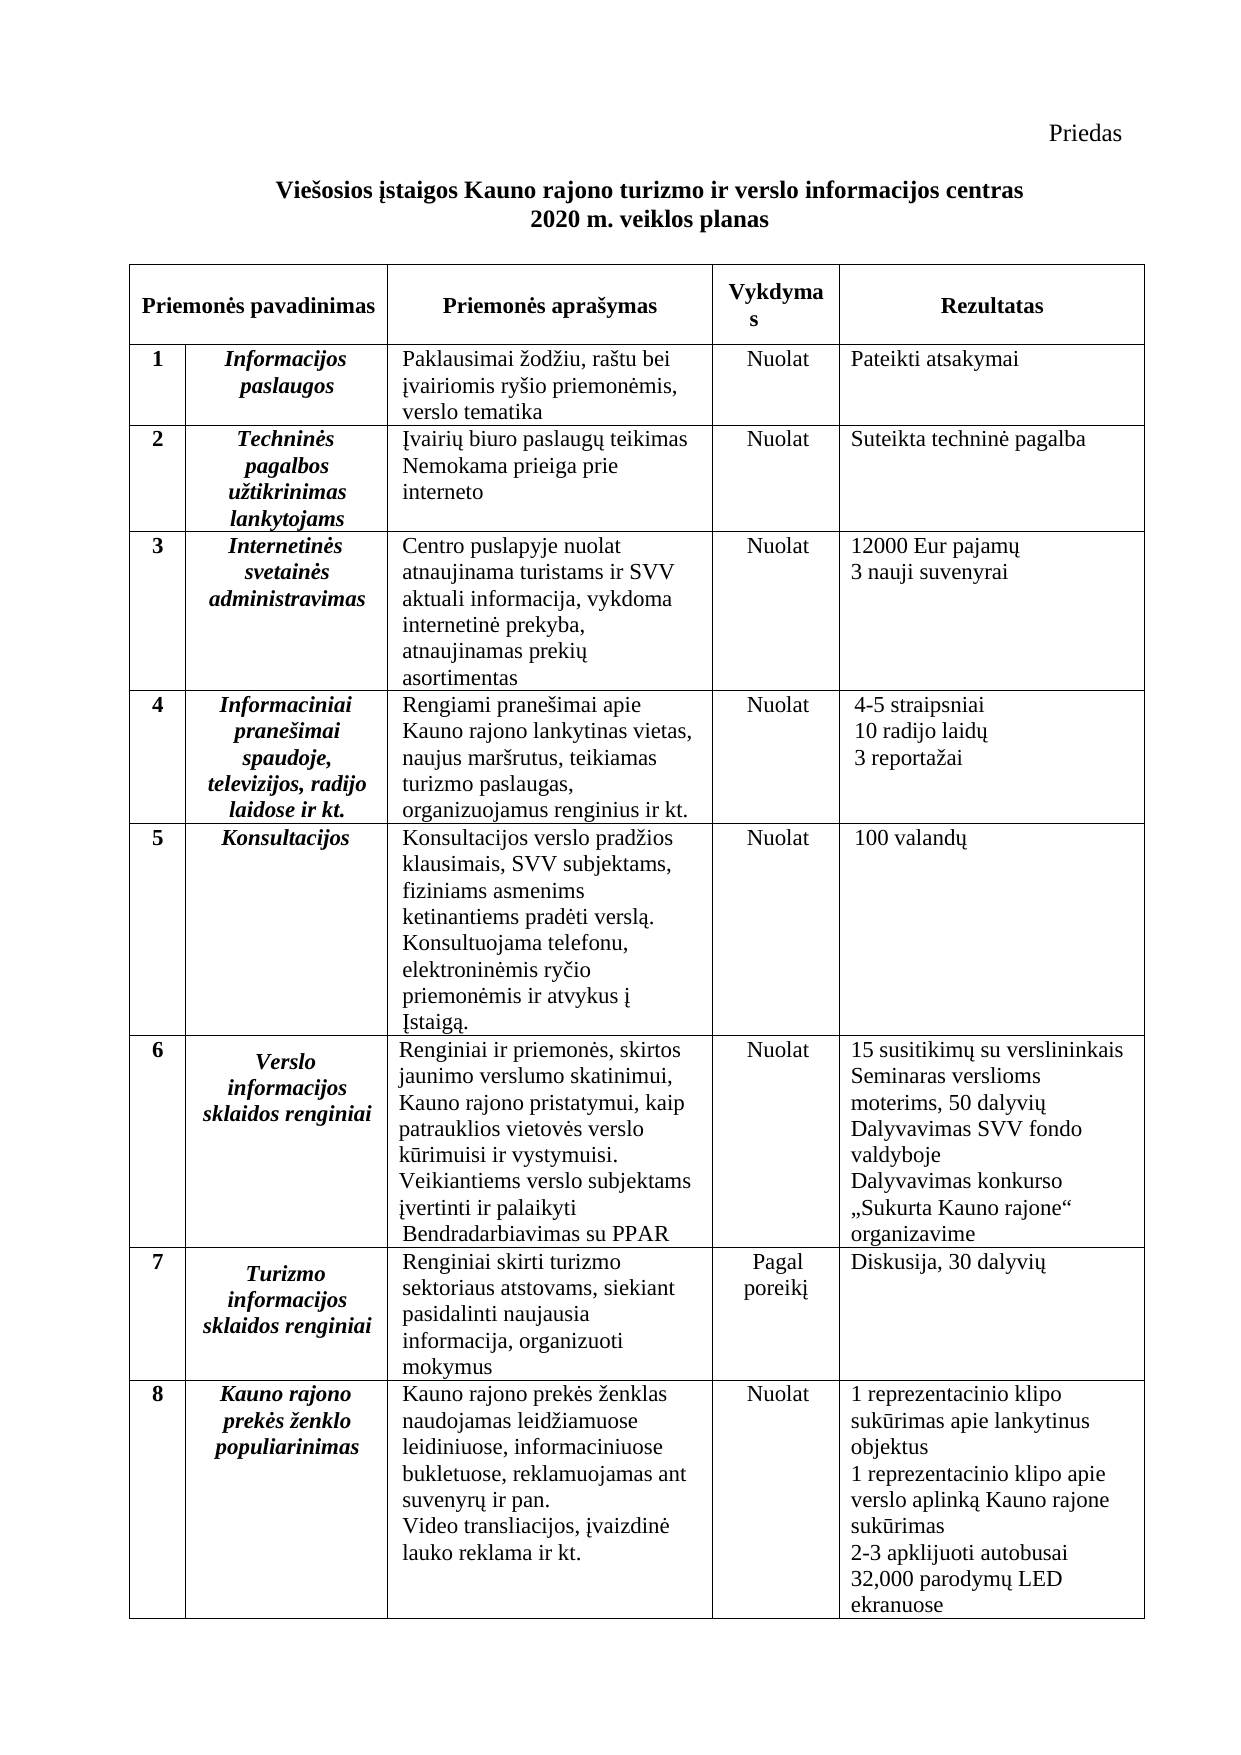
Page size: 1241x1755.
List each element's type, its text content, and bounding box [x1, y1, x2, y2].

table_cell Renginiai skirti turizmo sektoriaus atstovams, siekiant pasidalinti naujausia informacija, organizuoti mokymus [388, 1248, 712, 1379]
table_cell Suteikta techninė pagalba [840, 426, 1144, 531]
table_cell Renginiai ir priemonės, skirtos jaunimo verslumo skatinimui, Kauno rajono pristatymui, kaip patrauklios vietovės verslo kūrimuisi ir vystymuisi. Veikiantiems verslo subjektams įvertinti ir palaikyti Bendradarbiavimas su PPAR [388, 1036, 712, 1247]
table_cell Techninės pagalbos užtikrinimas lankytojams [186, 426, 387, 531]
text 2020 m. veiklos planas [177, 204, 1122, 233]
table_cell 3 [130, 532, 185, 690]
text Priedas [177, 118, 1122, 147]
table_cell 4 [130, 691, 185, 823]
table_cell Nuolat [713, 691, 839, 823]
table_cell 4-5 straipsniai 10 radijo laidų 3 reportažai [840, 691, 1144, 823]
table_cell Konsultacijos verslo pradžios klausimais, SVV subjektams, fiziniams asmenims ketinantiems pradėti verslą. Konsultuojama telefonu, elektroninėmis ryčio priemonėmis ir atvykus į Įstaigą. [388, 824, 712, 1035]
table_cell 15 susitikimų su verslininkais Seminaras verslioms moterims, 50 dalyvių Dalyvavimas SVV fondo valdyboje Dalyvavimas konkurso „Sukurta Kauno rajone“ organizavime [840, 1036, 1144, 1247]
table_cell Pateikti atsakymai [840, 345, 1144, 424]
table_cell Pagal poreikį [713, 1248, 839, 1379]
table_cell Paklausimai žodžiu, raštu bei įvairiomis ryšio priemonėmis, verslo tematika [388, 345, 712, 424]
table_cell Verslo informacijos sklaidos renginiai [186, 1036, 387, 1247]
table_cell Turizmo informacijos sklaidos renginiai [186, 1248, 387, 1379]
table_cell Diskusija, 30 dalyvių [840, 1248, 1144, 1379]
table_cell Nuolat [713, 1381, 839, 1618]
table_cell Nuolat [713, 426, 839, 531]
table_cell Nuolat [713, 532, 839, 690]
table_header Vykdymas [713, 265, 839, 344]
table_cell Konsultacijos [186, 824, 387, 1035]
table_cell 6 [130, 1036, 185, 1247]
table_cell Centro puslapyje nuolat atnaujinama turistams ir SVV aktuali informacija, vykdoma internetinė prekyba, atnaujinamas prekių asortimentas [388, 532, 712, 690]
table_cell 100 valandų [840, 824, 1144, 1035]
table_cell 1 reprezentacinio klipo sukūrimas apie lankytinus objektus 1 reprezentacinio klipo apie verslo aplinką Kauno rajone sukūrimas 2-3 apklijuoti autobusai 32,000 parodymų LED ekranuose [840, 1381, 1144, 1618]
table_cell Rengiami pranešimai apie Kauno rajono lankytinas vietas, naujus maršrutus, teikiamas turizmo paslaugas, organizuojamus renginius ir kt. [388, 691, 712, 823]
table_cell Kauno rajono prekės ženklas naudojamas leidžiamuose leidiniuose, informaciniuose bukletuose, reklamuojamas ant suvenyrų ir pan. Video transliacijos, įvaizdinė lauko reklama ir kt. [388, 1381, 712, 1618]
table_header Priemonės aprašymas [388, 265, 712, 344]
table_cell Kauno rajono prekės ženklo populiarinimas [186, 1381, 387, 1618]
table_cell Informacijos paslaugos [186, 345, 387, 424]
table_cell Informaciniai pranešimai spaudoje, televizijos, radijo laidose ir kt. [186, 691, 387, 823]
table_cell 8 [130, 1381, 185, 1618]
table_cell 5 [130, 824, 185, 1035]
table_header Priemonės pavadinimas [130, 265, 387, 344]
table_cell Įvairių biuro paslaugų teikimas Nemokama prieiga prie interneto [388, 426, 712, 531]
table_cell Nuolat [713, 824, 839, 1035]
table_cell Internetinės svetainės administravimas [186, 532, 387, 690]
table_cell 2 [130, 426, 185, 531]
table_cell 1 [130, 345, 185, 424]
table_header Rezultatas [840, 265, 1144, 344]
text Viešosios įstaigos Kauno rajono turizmo ir verslo informacijos centras [177, 176, 1122, 204]
table_cell Nuolat [713, 1036, 839, 1247]
table_cell 7 [130, 1248, 185, 1379]
table_cell 12000 Eur pajamų 3 nauji suvenyrai [840, 532, 1144, 690]
table_cell Nuolat [713, 345, 839, 424]
